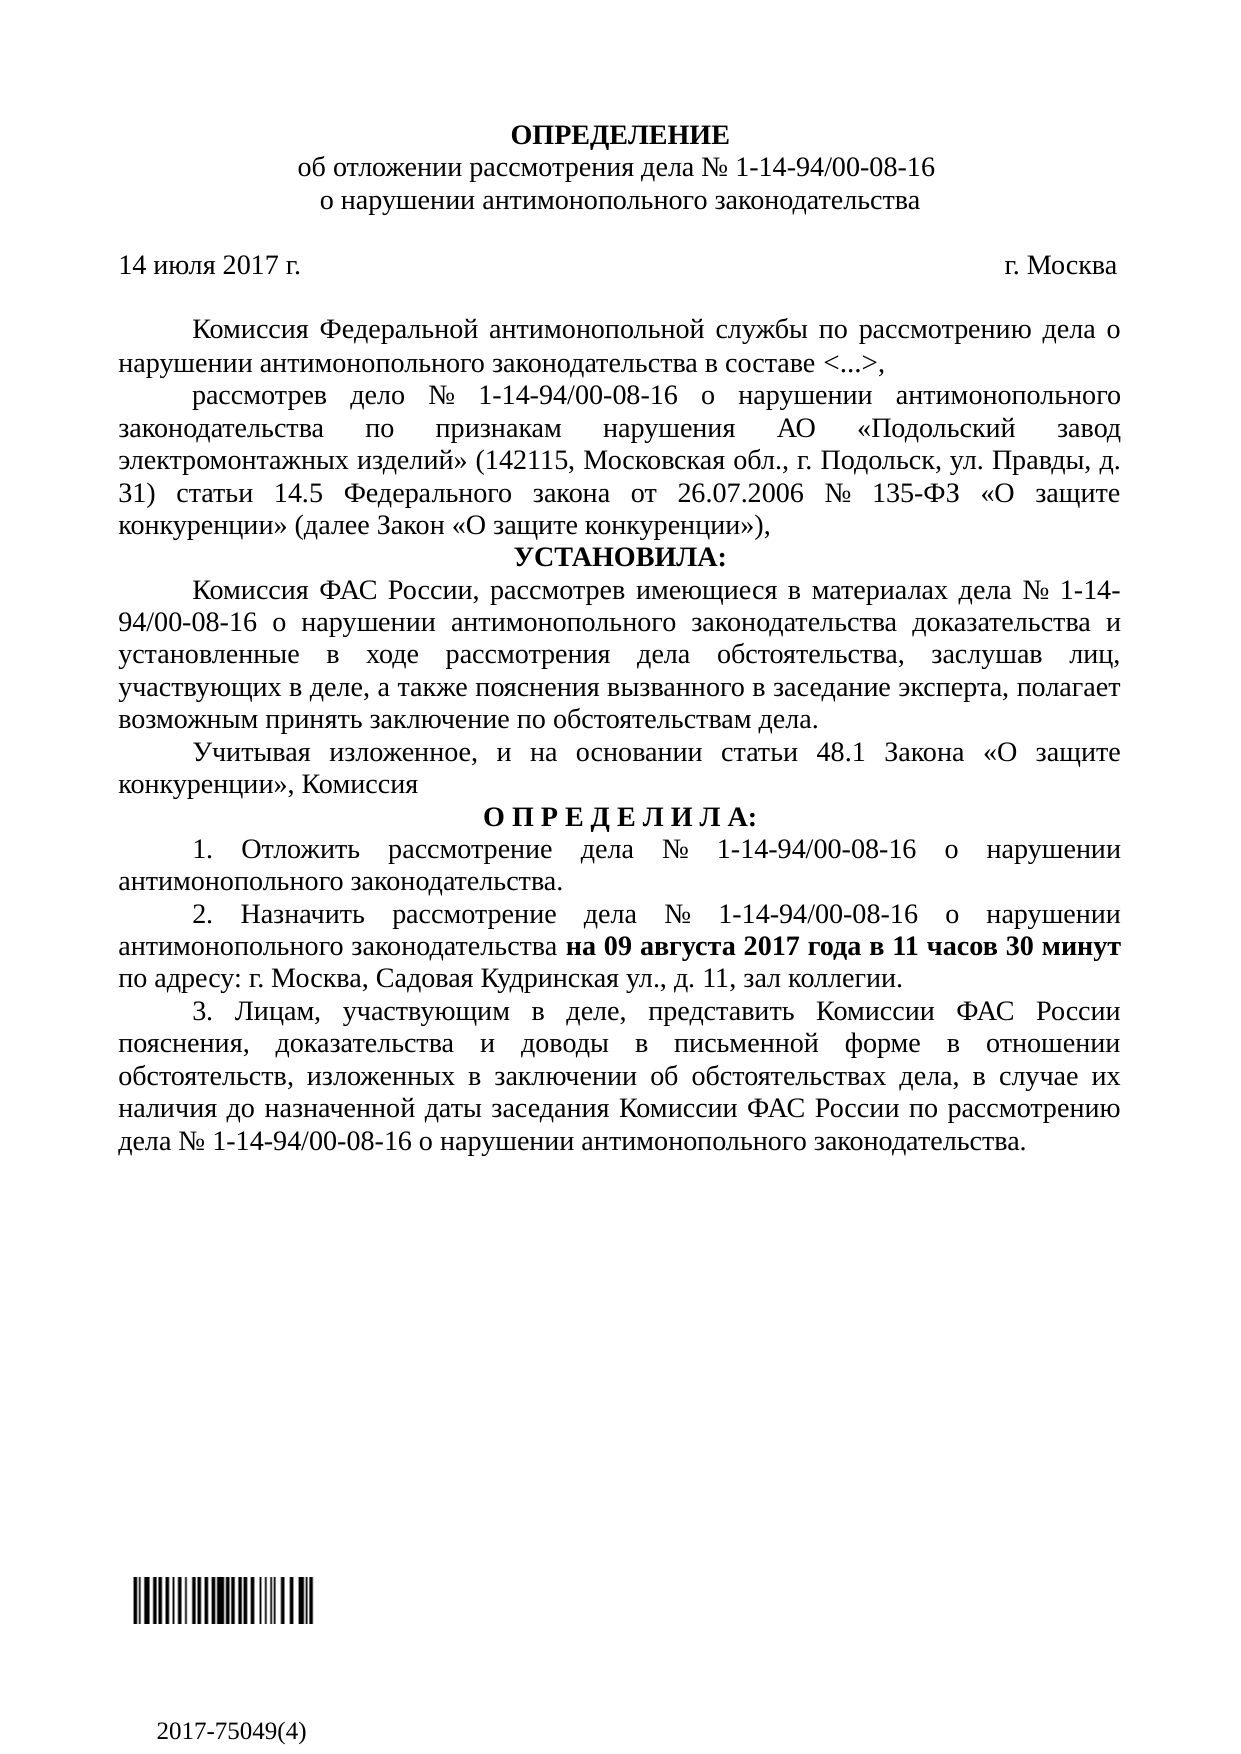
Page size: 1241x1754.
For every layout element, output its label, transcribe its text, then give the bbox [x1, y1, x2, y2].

text рассмотрев дело № 1-14-94/00-08-16 о нарушении антимонопольного законодательства по признакам нарушения АО «Подольский завод электромонтажных изделий» (142115, Московская обл., г. Подольск, ул. Правды, д. 31) статьи 14.5 Федерального закона от 26.07.2006 № 135-ФЗ «О защите конкуренции» (далее Закон «О защите конкуренции»), [118, 378, 1122, 540]
picture [118, 1577, 331, 1624]
text об отложении рассмотрения дела № 1-14-94/00-08-16 [118, 151, 1122, 183]
subtitle ОПРЕДЕЛЕНИЕ [118, 118, 1122, 151]
text УСТАНОВИЛА: [118, 540, 1122, 573]
text Учитывая изложенное, и на основании статьи 48.1 Закона «О защите конкуренции», Комиссия [118, 735, 1122, 799]
text 14 июля 2017 г. г. Москва [118, 248, 1122, 280]
text о нарушении антимонопольного законодательства [118, 183, 1122, 215]
text Комиссия Федеральной антимонопольной службы по рассмотрению дела о нарушении антимонопольного законодательства в составе <...>, [118, 312, 1122, 378]
text Комиссия ФАС России, рассмотрев имеющиеся в материалах дела № 1-14-94/00-08-16 о нарушении антимонопольного законодательства доказательства и установленные в ходе рассмотрения дела обстоятельства, заслушав лиц, участвующих в деле, а также пояснения вызванного в заседание эксперта, полагает возможным принять заключение по обстоятельствам дела. [118, 573, 1122, 735]
text 2. Назначить рассмотрение дела № 1-14-94/00-08-16 о нарушении антимонопольного законодательства на 09 августа 2017 года в 11 часов 30 минут по адресу: г. Москва, Садовая Кудринская ул., д. 11, зал коллегии. [118, 897, 1122, 994]
text 1. Отложить рассмотрение дела № 1-14-94/00-08-16 о нарушении антимонопольного законодательства. [118, 832, 1122, 897]
text 3. Лицам, участвующим в деле, представить Комиссии ФАС России пояснения, доказательства и доводы в письменной форме в отношении обстоятельств, изложенных в заключении об обстоятельствах дела, в случае их наличия до назначенной даты заседания Комиссии ФАС России по рассмотрению дела № 1-14-94/00-08-16 о нарушении антимонопольного законодательства. [118, 994, 1122, 1156]
text О П Р Е Д Е Л И Л А: [118, 799, 1122, 832]
